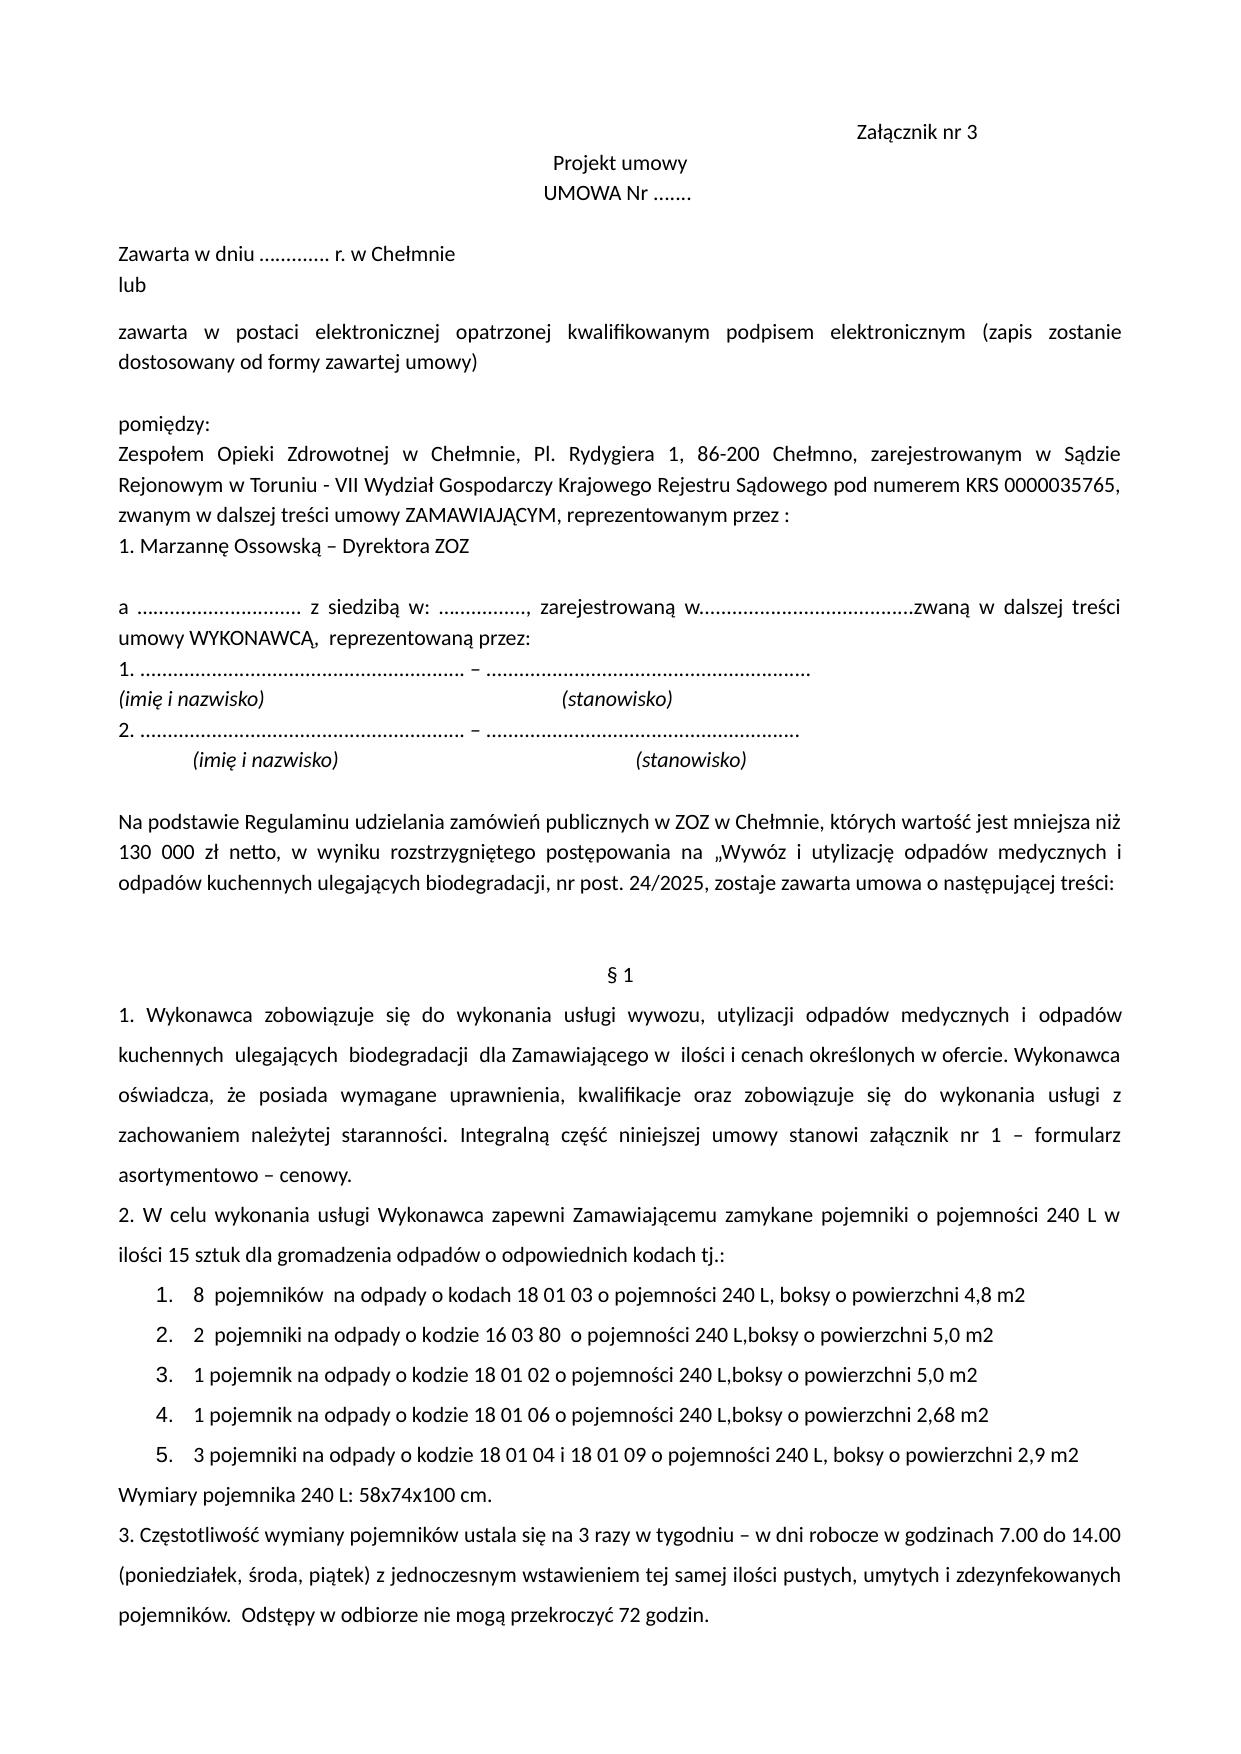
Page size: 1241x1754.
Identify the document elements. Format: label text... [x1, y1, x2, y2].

text Zawarta w dniu ….......... r. w Chełmnie [118, 241, 1122, 267]
text Na podstawie Regulaminu udzielania zamówień publicznych w ZOZ w Chełmnie, których wartość jest mniejsza niż 130 000 zł netto, w wyniku rozstrzygniętego postępowania na „Wywóz i utylizację odpadów medycznych i odpadów kuchennych ulegających biodegradacji, nr post. 24/2025, zostaje zawarta umowa o następującej treści: [118, 808, 1122, 896]
text a …........................... z siedzibą w: …............., zarejestrowaną w.......................................zwaną w dalszej treści umowy WYKONAWCĄ, reprezentowaną przez: [118, 593, 1122, 651]
list 8 pojemników na odpady o kodach 18 01 03 o pojemności 240 L, boksy o powierzchni 4,8 m2 [156, 1281, 1122, 1308]
text 1. Wykonawca zobowiązuje się do wykonania usługi wywozu, utylizacji odpadów medycznych i odpadów kuchennych ulegających biodegradacji dla Zamawiającego w ilości i cenach określonych w ofercie. Wykonawca oświadcza, że posiada wymagane uprawnienia, kwalifikacje oraz zobowiązuje się do wykonania usługi z zachowaniem należytej staranności. Integralną część niniejszej umowy stanowi załącznik nr 1 – formularz asortymentowo – cenowy. [118, 1001, 1122, 1188]
text Zespołem Opieki Zdrowotnej w Chełmnie, Pl. Rydygiera 1, 86-200 Chełmno, zarejestrowanym w Sądzie Rejonowym w Toruniu - VII Wydział Gospodarczy Krajowego Rejestru Sądowego pod numerem KRS 0000035765, zwanym w dalszej treści umowy ZAMAWIAJĄCYM, reprezentowanym przez : [118, 440, 1122, 528]
list 1 pojemnik na odpady o kodzie 18 01 06 o pojemności 240 L,boksy o powierzchni 2,68 m2 [156, 1401, 1122, 1428]
text Załącznik nr 3 [118, 118, 1122, 145]
text 2. W celu wykonania usługi Wykonawca zapewni Zamawiającemu zamykane pojemniki o pojemności 240 L w ilości 15 sztuk dla gromadzenia odpadów o odpowiednich kodach tj.: [118, 1201, 1122, 1268]
text 1. ........................................................... – ........................................................... [118, 655, 1122, 681]
list 3 pojemniki na odpady o kodzie 18 01 04 i 18 01 09 o pojemności 240 L, boksy o powierzchni 2,9 m2 [156, 1441, 1122, 1468]
text 2. ........................................................... – ......................................................... [118, 716, 1122, 743]
text pomiędzy: [118, 410, 1122, 436]
text zawarta w postaci elektronicznej opatrzonej kwalifikowanym podpisem elektronicznym (zapis zostanie dostosowany od formy zawartej umowy) [118, 318, 1122, 375]
text 3. Częstotliwość wymiany pojemników ustala się na 3 razy w tygodniu – w dni robocze w godzinach 7.00 do 14.00 (poniedziałek, środa, piątek) z jednoczesnym wstawieniem tej samej ilości pustych, umytych i zdezynfekowanych pojemników. Odstępy w odbiorze nie mogą przekroczyć 72 godzin. [118, 1521, 1122, 1628]
text § 1 [118, 961, 1122, 988]
text (imię i nazwisko) (stanowisko) [118, 685, 1122, 712]
subtitle Projekt umowy [118, 149, 1122, 175]
text (imię i nazwisko) (stanowisko) [118, 747, 1122, 773]
text 1. Marzannę Ossowską – Dyrektora ZOZ [118, 532, 1122, 559]
list 2 pojemniki na odpady o kodzie 16 03 80 o pojemności 240 L,boksy o powierzchni 5,0 m2 [156, 1321, 1122, 1348]
text UMOWA Nr ....... [118, 179, 1117, 206]
text lub [118, 271, 1122, 298]
list 1 pojemnik na odpady o kodzie 18 01 02 o pojemności 240 L,boksy o powierzchni 5,0 m2 [156, 1361, 1122, 1388]
text Wymiary pojemnika 240 L: 58x74x100 cm. [118, 1481, 1122, 1508]
